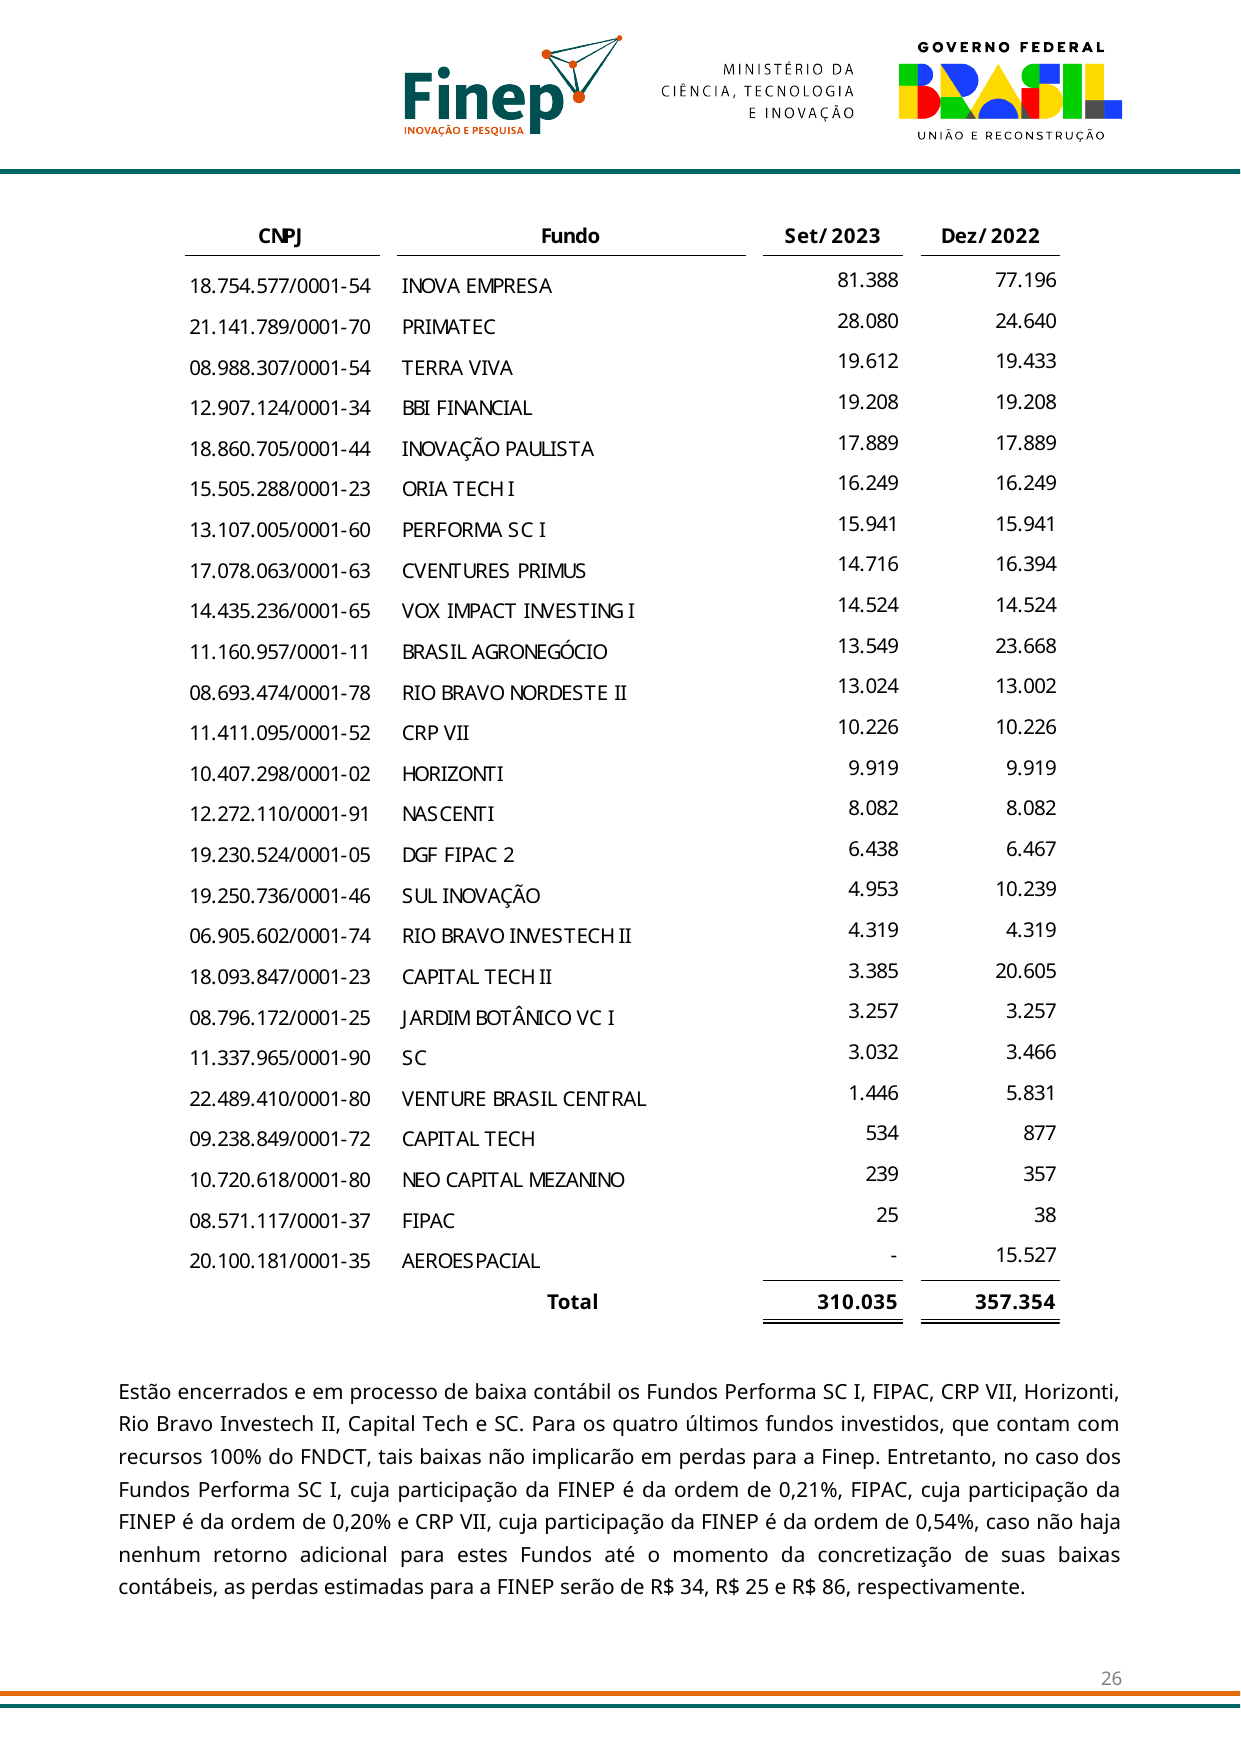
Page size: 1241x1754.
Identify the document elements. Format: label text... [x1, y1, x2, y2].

text Estão encerrados e em processo de baixa contábil os Fundos Performa SC I, FIPAC, CRP VII, Horizonti, Rio Bravo Investech II, Capital Tech e SC. Para os quatro últimos fundos investidos, que contam com recursos 100% do FNDCT, tais baixas não implicarão em perdas para a Finep. Entretanto, no caso dos Fundos Performa SC I, cuja participação da FINEP é da ordem de 0,21%, FIPAC, cuja participação da FINEP é da ordem de 0,20% e CRP VII, cuja participação da FINEP é da ordem de 0,54%, caso não haja nenhum retorno adicional para estes Fundos até o momento da concretização de suas baixas contábeis, as perdas estimadas para a FINEP serão de R$ 34, R$ 25 e R$ 86, respectivamente. [118, 1377, 1122, 1601]
picture [404, 35, 1123, 142]
